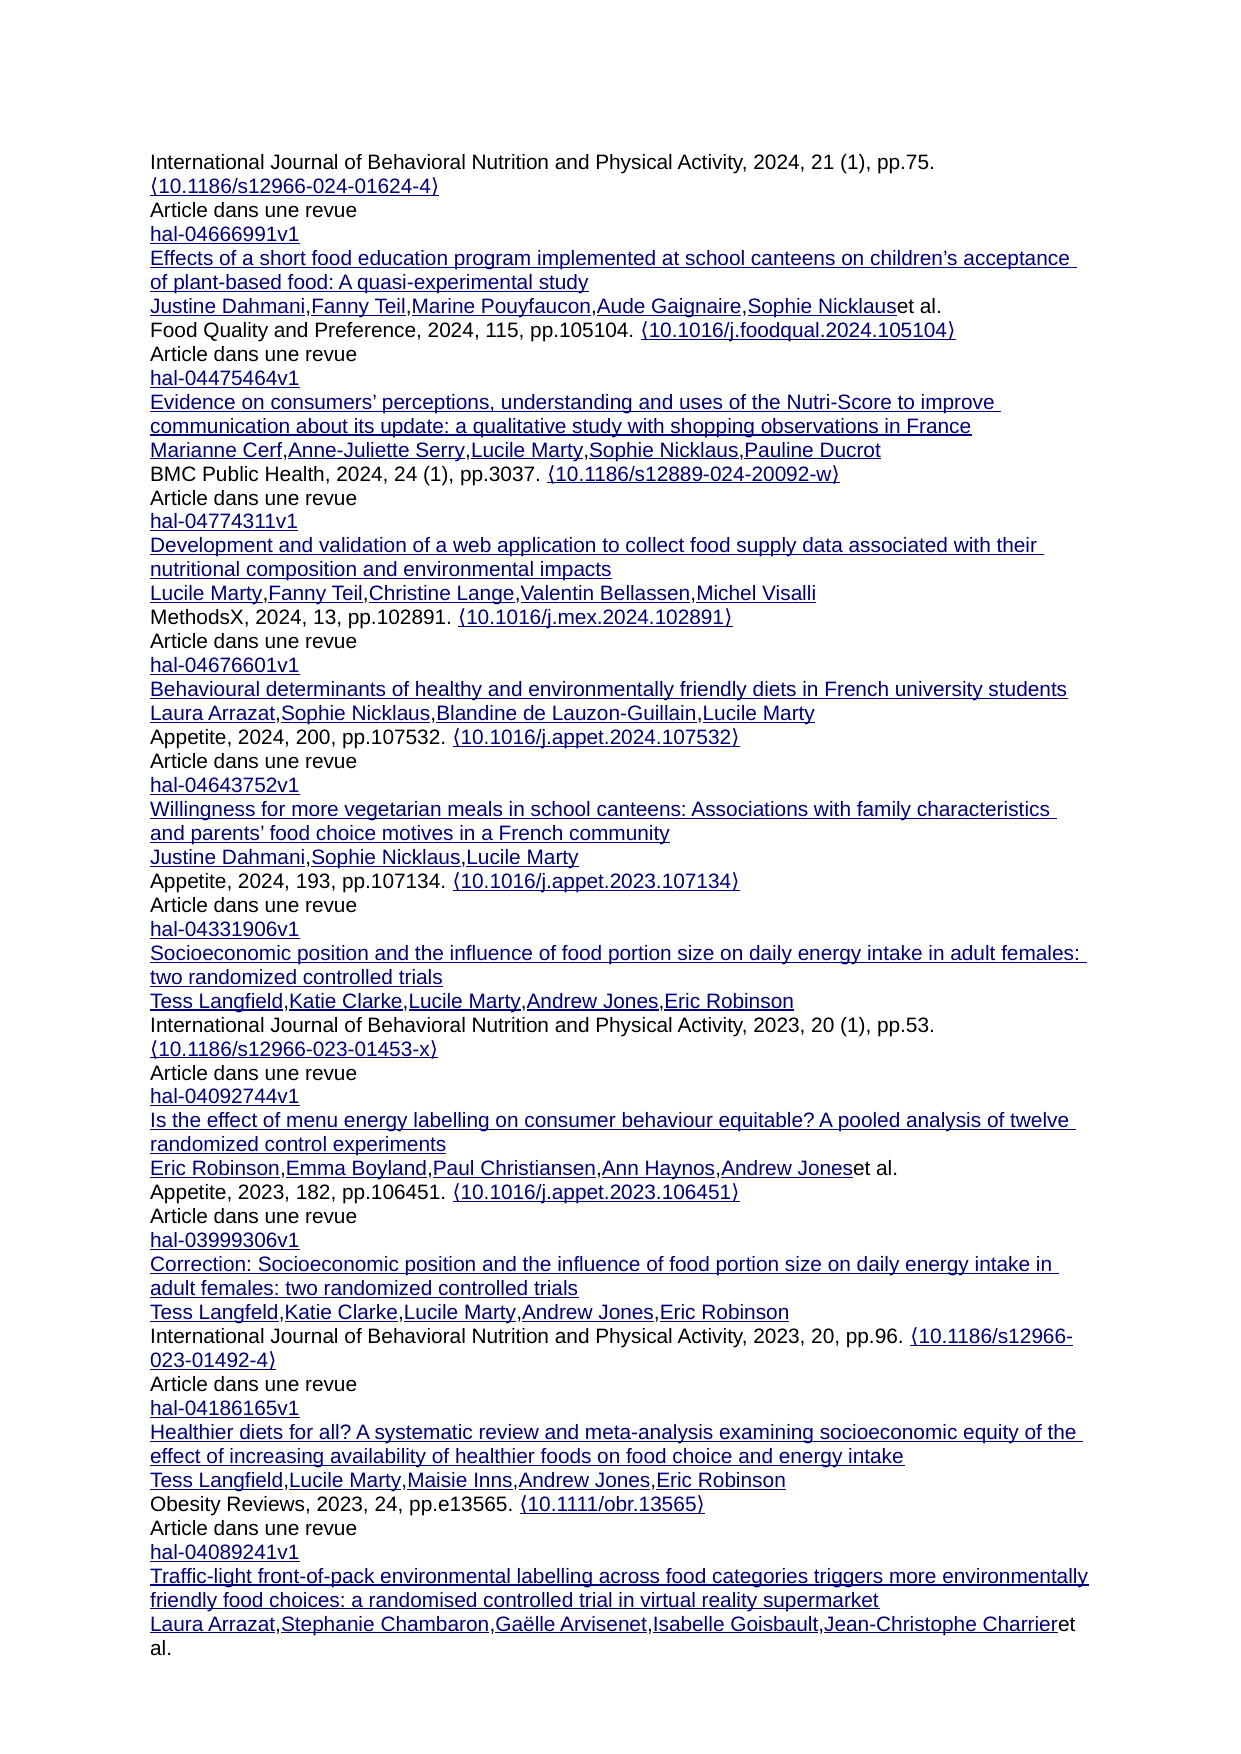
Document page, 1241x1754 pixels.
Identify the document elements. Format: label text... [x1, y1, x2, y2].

table_cell Traffic-light front-of-pack environmental labelling across food categories triggers more environmentally friendly food choices: a randomised controlled trial in virtual reality supermarket Laura Arrazat,Stephanie Chambaron,Gaëlle Arvisenet,Isabelle Goisbault,Jean-Christophe Charrieret al. [150, 1564, 1090, 1659]
table_cell International Journal of Behavioral Nutrition and Physical Activity, 2024, 21 (1), pp.75. ⟨10.1186/s12966-024-01624-4⟩ Article dans une revue hal-04666991v1 [150, 150, 1090, 246]
table_cell Development and validation of a web application to collect food supply data associated with their nutritional composition and environmental impacts Lucile Marty,Fanny Teil,Christine Lange,Valentin Bellassen,Michel Visalli MethodsX, 2024, 13, pp.102891. ⟨10.1016/j.mex.2024.102891⟩ Article dans une revue hal-04676601v1 [150, 533, 1090, 677]
table_cell Correction: Socioeconomic position and the influence of food portion size on daily energy intake in adult females: two randomized controlled trials Tess Langfeld,Katie Clarke,Lucile Marty,Andrew Jones,Eric Robinson International Journal of Behavioral Nutrition and Physical Activity, 2023, 20, pp.96. ⟨10.1186/s12966-023-01492-4⟩ Article dans une revue hal-04186165v1 [150, 1252, 1090, 1420]
table_cell Willingness for more vegetarian meals in school canteens: Associations with family characteristics and parents’ food choice motives in a French community Justine Dahmani,Sophie Nicklaus,Lucile Marty Appetite, 2024, 193, pp.107134. ⟨10.1016/j.appet.2023.107134⟩ Article dans une revue hal-04331906v1 [150, 797, 1090, 941]
table_cell Socioeconomic position and the influence of food portion size on daily energy intake in adult females: two randomized controlled trials Tess Langfield,Katie Clarke,Lucile Marty,Andrew Jones,Eric Robinson International Journal of Behavioral Nutrition and Physical Activity, 2023, 20 (1), pp.53. ⟨10.1186/s12966-023-01453-x⟩ Article dans une revue hal-04092744v1 [150, 941, 1090, 1108]
table_cell Effects of a short food education program implemented at school canteens on children’s acceptance of plant-based food: A quasi-experimental study Justine Dahmani,Fanny Teil,Marine Pouyfaucon,Aude Gaignaire,Sophie Nicklauset al. Food Quality and Preference, 2024, 115, pp.105104. ⟨10.1016/j.foodqual.2024.105104⟩ Article dans une revue hal-04475464v1 [150, 246, 1090, 389]
table_cell Evidence on consumers’ perceptions, understanding and uses of the Nutri-Score to improve communication about its update: a qualitative study with shopping observations in France Marianne Cerf,Anne-Juliette Serry,Lucile Marty,Sophie Nicklaus,Pauline Ducrot BMC Public Health, 2024, 24 (1), pp.3037. ⟨10.1186/s12889-024-20092-w⟩ Article dans une revue hal-04774311v1 [150, 390, 1090, 533]
table_cell Is the effect of menu energy labelling on consumer behaviour equitable? A pooled analysis of twelve randomized control experiments Eric Robinson,Emma Boyland,Paul Christiansen,Ann Haynos,Andrew Joneset al. Appetite, 2023, 182, pp.106451. ⟨10.1016/j.appet.2023.106451⟩ Article dans une revue hal-03999306v1 [150, 1108, 1090, 1252]
table_cell Behavioural determinants of healthy and environmentally friendly diets in French university students Laura Arrazat,Sophie Nicklaus,Blandine de Lauzon-Guillain,Lucile Marty Appetite, 2024, 200, pp.107532. ⟨10.1016/j.appet.2024.107532⟩ Article dans une revue hal-04643752v1 [150, 677, 1090, 797]
table_cell Healthier diets for all? A systematic review and meta‐analysis examining socioeconomic equity of the effect of increasing availability of healthier foods on food choice and energy intake Tess Langfield,Lucile Marty,Maisie Inns,Andrew Jones,Eric Robinson Obesity Reviews, 2023, 24, pp.e13565. ⟨10.1111/obr.13565⟩ Article dans une revue hal-04089241v1 [150, 1420, 1090, 1563]
